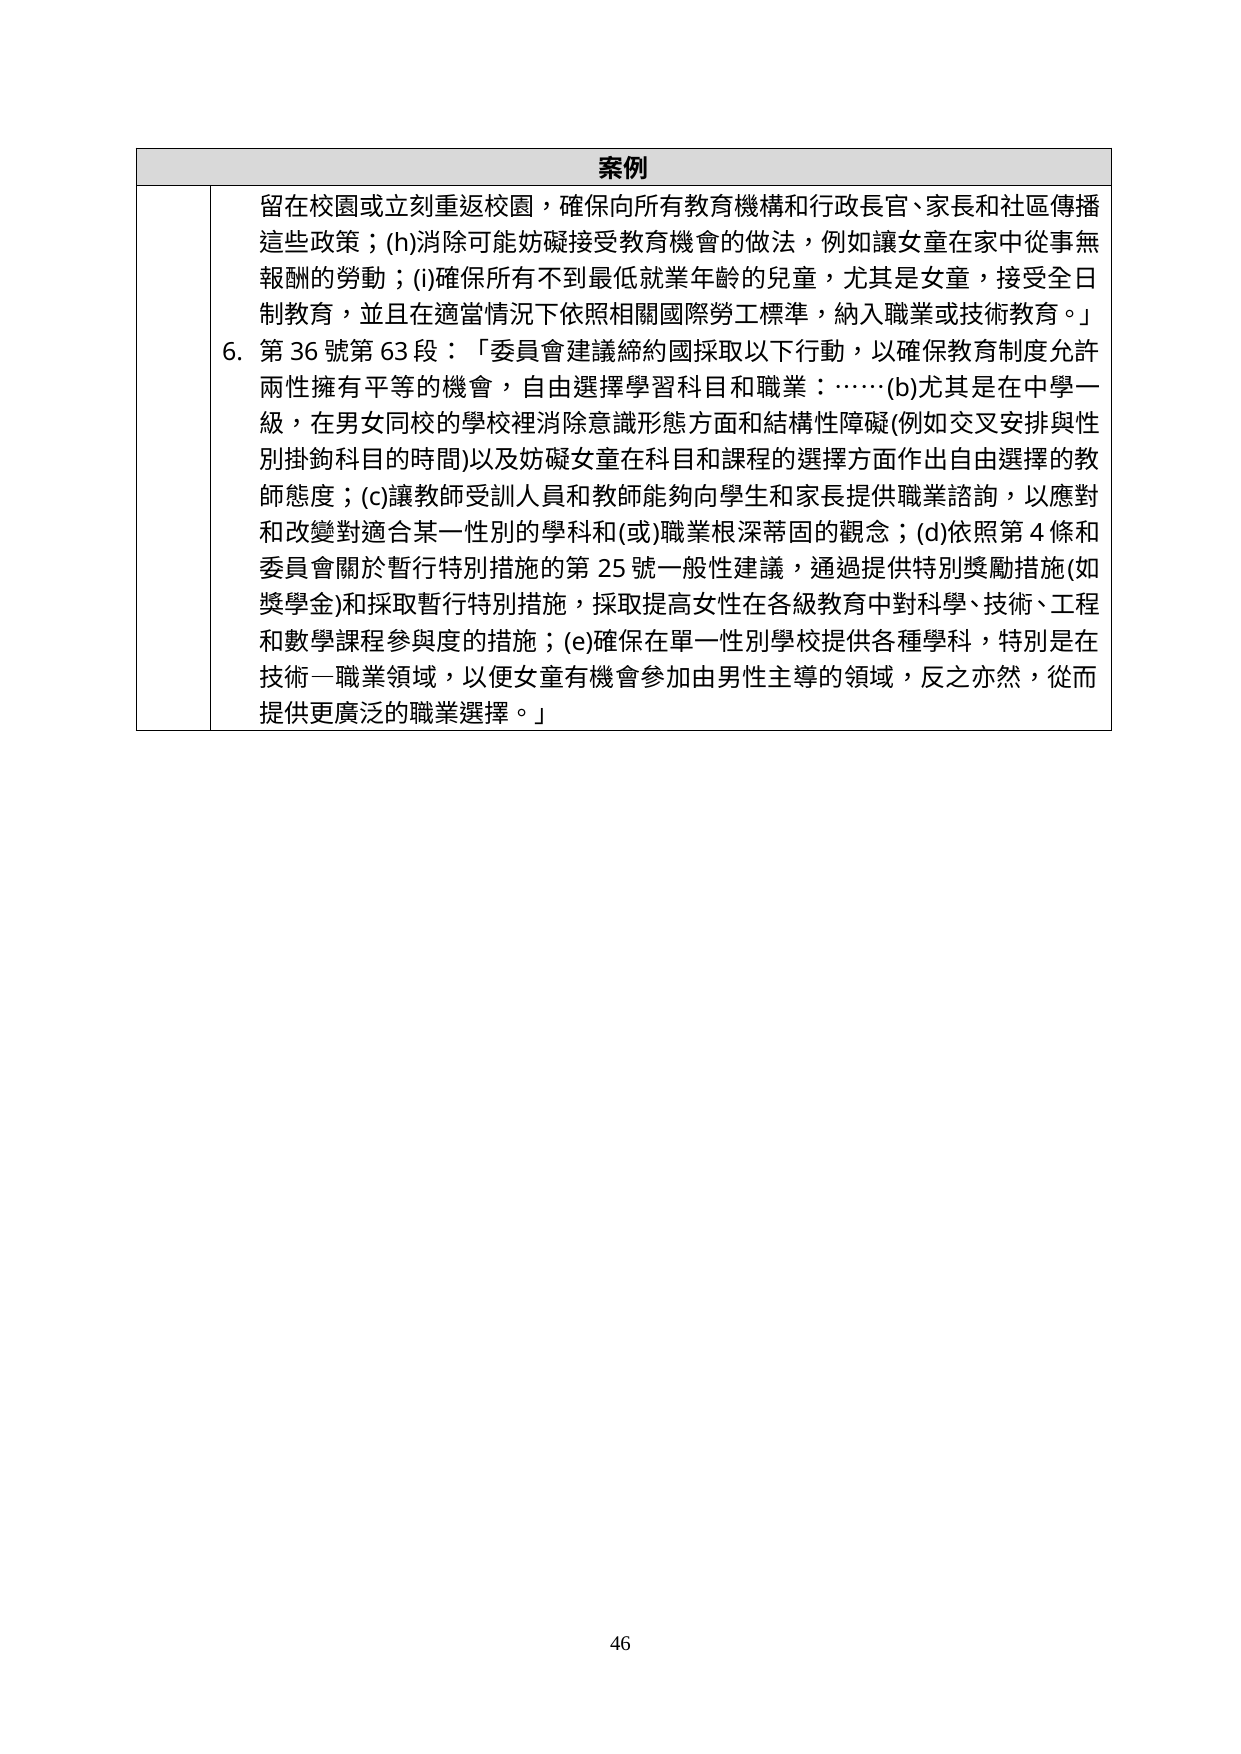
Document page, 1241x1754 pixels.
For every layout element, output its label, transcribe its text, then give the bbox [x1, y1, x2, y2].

table_cell 留在校園或立刻重返校園，確保向所有教育機構和行政長官、家長和社區傳播這些政策；(h)消除可能妨礙接受教育機會的做法，例如讓女童在家中從事無報酬的勞動；(i)確保所有不到最低就業年齡的兒童，尤其是女童，接受全日制教育，並且在適當情況下依照相關國際勞工標準，納入職業或技術教育。」 第36號第63段：「委員會建議締約國採取以下行動，以確保教育制度允許兩性擁有平等的機會，自由選擇學習科目和職業：……(b)尤其是在中學一級，在男女同校的學校裡消除意識形態方面和結構性障礙(例如交叉安排與性別掛鉤科目的時間)以及妨礙女童在科目和課程的選擇方面作出自由選擇的教師態度；(c)讓教師受訓人員和教師能夠向學生和家長提供職業諮詢，以應對和改變對適合某一性別的學科和(或)職業根深蒂固的觀念；(d)依照第4條和委員會關於暫行特別措施的第25號一般性建議，通過提供特別獎勵措施(如獎學金)和採取暫行特別措施，採取提高女性在各級教育中對科學、技術、工程和數學課程參與度的措施；(e)確保在單一性別學校提供各種學科，特別是在技術—職業領域，以便女童有機會參加由男性主導的領域，反之亦然，從而提供更廣泛的職業選擇。」 [211, 186, 1111, 730]
table_header 案例 [137, 149, 1111, 185]
table_cell [137, 186, 210, 730]
